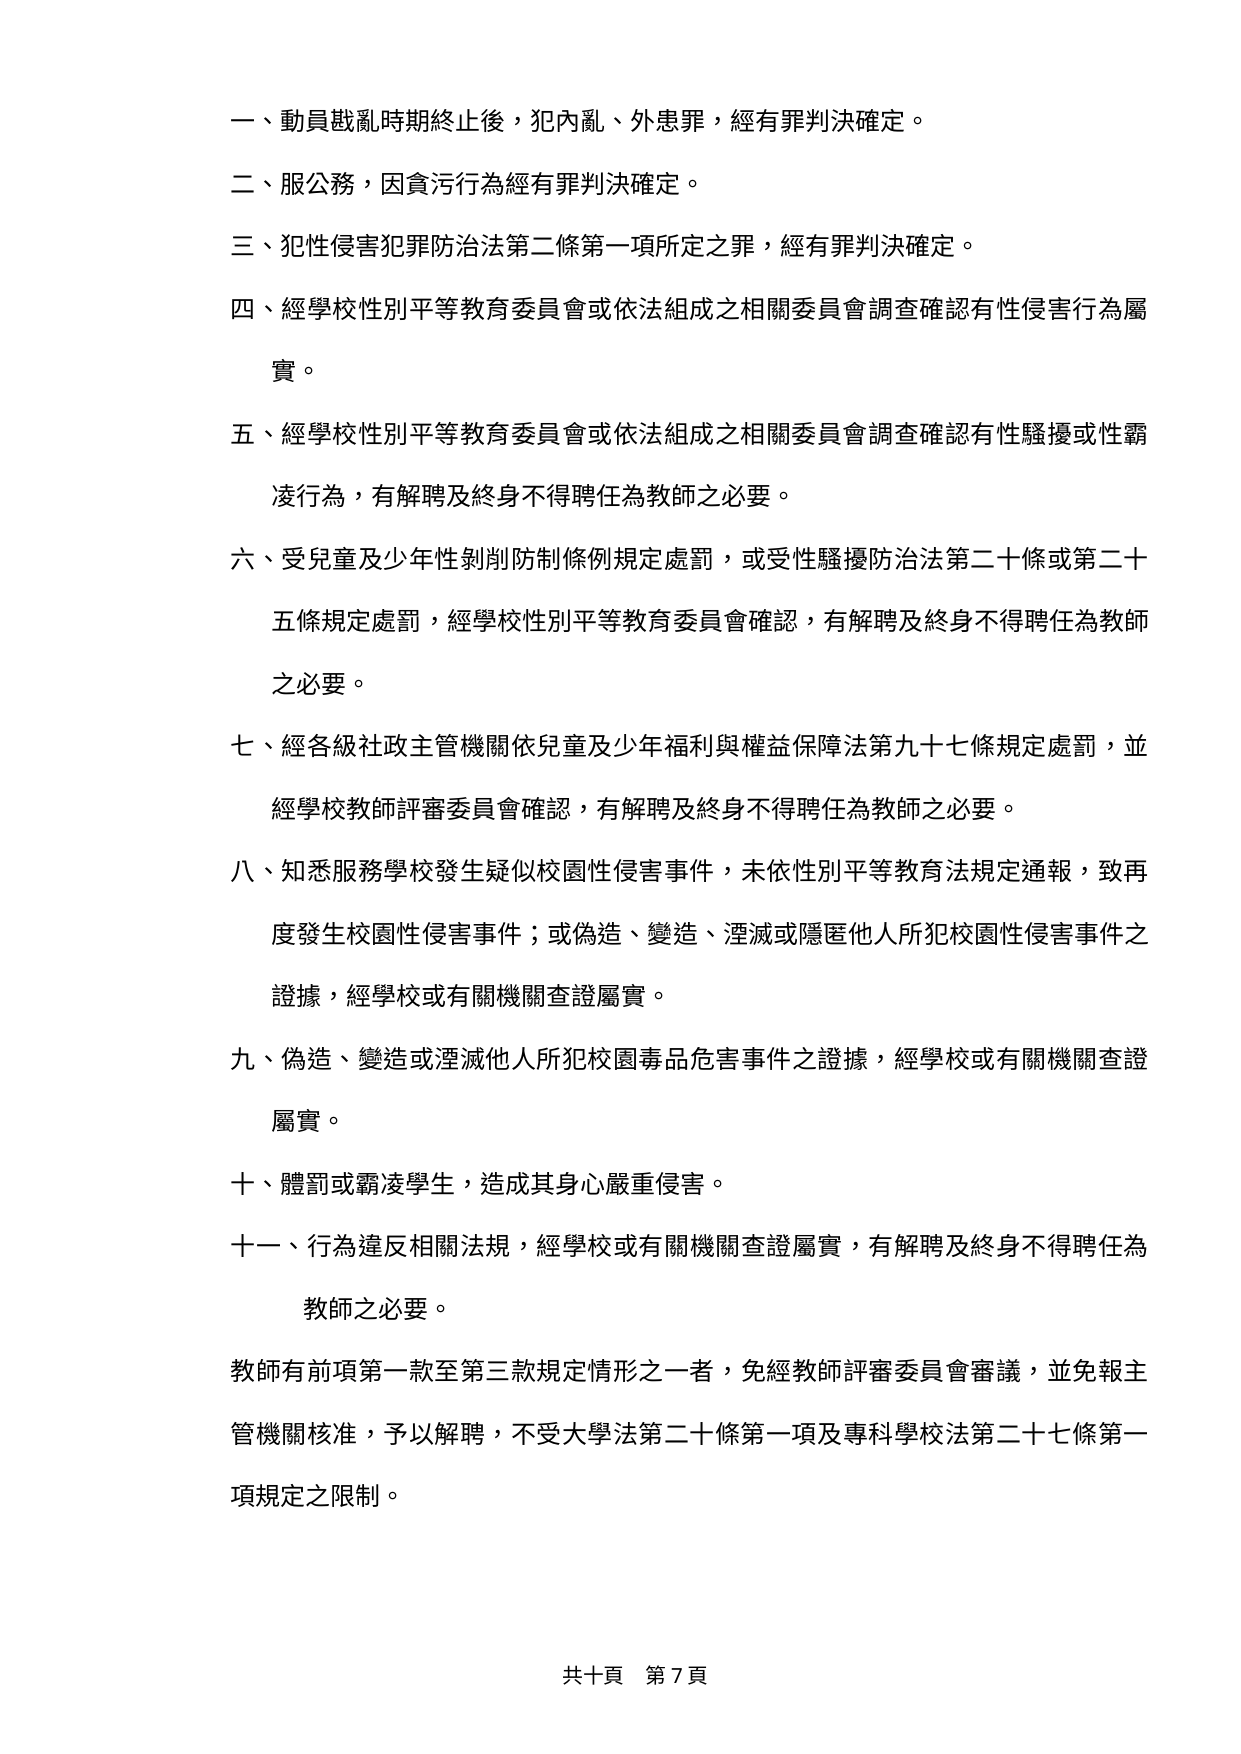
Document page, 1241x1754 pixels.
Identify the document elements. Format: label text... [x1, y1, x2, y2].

text 七、經各級社政主管機關依兒童及少年福利與權益保障法第九十七條規定處罰，並經學校教師評審委員會確認，有解聘及終身不得聘任為教師之必要。 [230, 703, 1152, 828]
text 二、服公務，因貪污行為經有罪判決確定。 [230, 141, 1152, 203]
text 四、經學校性別平等教育委員會或依法組成之相關委員會調查確認有性侵害行為屬實。 [230, 266, 1152, 391]
text 十、體罰或霸凌學生，造成其身心嚴重侵害。 [230, 1141, 1152, 1203]
text 十一、行為違反相關法規，經學校或有關機關查證屬實，有解聘及終身不得聘任為教師之必要。 [230, 1203, 1152, 1328]
text 一、動員戡亂時期終止後，犯內亂、外患罪，經有罪判決確定。 [230, 78, 1152, 141]
text 九、偽造、變造或湮滅他人所犯校園毒品危害事件之證據，經學校或有關機關查證屬實。 [230, 1016, 1152, 1141]
text 五、經學校性別平等教育委員會或依法組成之相關委員會調查確認有性騷擾或性霸凌行為，有解聘及終身不得聘任為教師之必要。 [230, 391, 1152, 516]
text 六、受兒童及少年性剝削防制條例規定處罰，或受性騷擾防治法第二十條或第二十五條規定處罰，經學校性別平等教育委員會確認，有解聘及終身不得聘任為教師之必要。 [230, 516, 1152, 703]
text 教師有前項第一款至第三款規定情形之一者，免經教師評審委員會審議，並免報主管機關核准，予以解聘，不受大學法第二十條第一項及專科學校法第二十七條第一項規定之限制。 [230, 1328, 1152, 1516]
text 三、犯性侵害犯罪防治法第二條第一項所定之罪，經有罪判決確定。 [230, 203, 1152, 266]
text 八、知悉服務學校發生疑似校園性侵害事件，未依性別平等教育法規定通報，致再度發生校園性侵害事件；或偽造、變造、湮滅或隱匿他人所犯校園性侵害事件之證據，經學校或有關機關查證屬實。 [230, 828, 1152, 1016]
